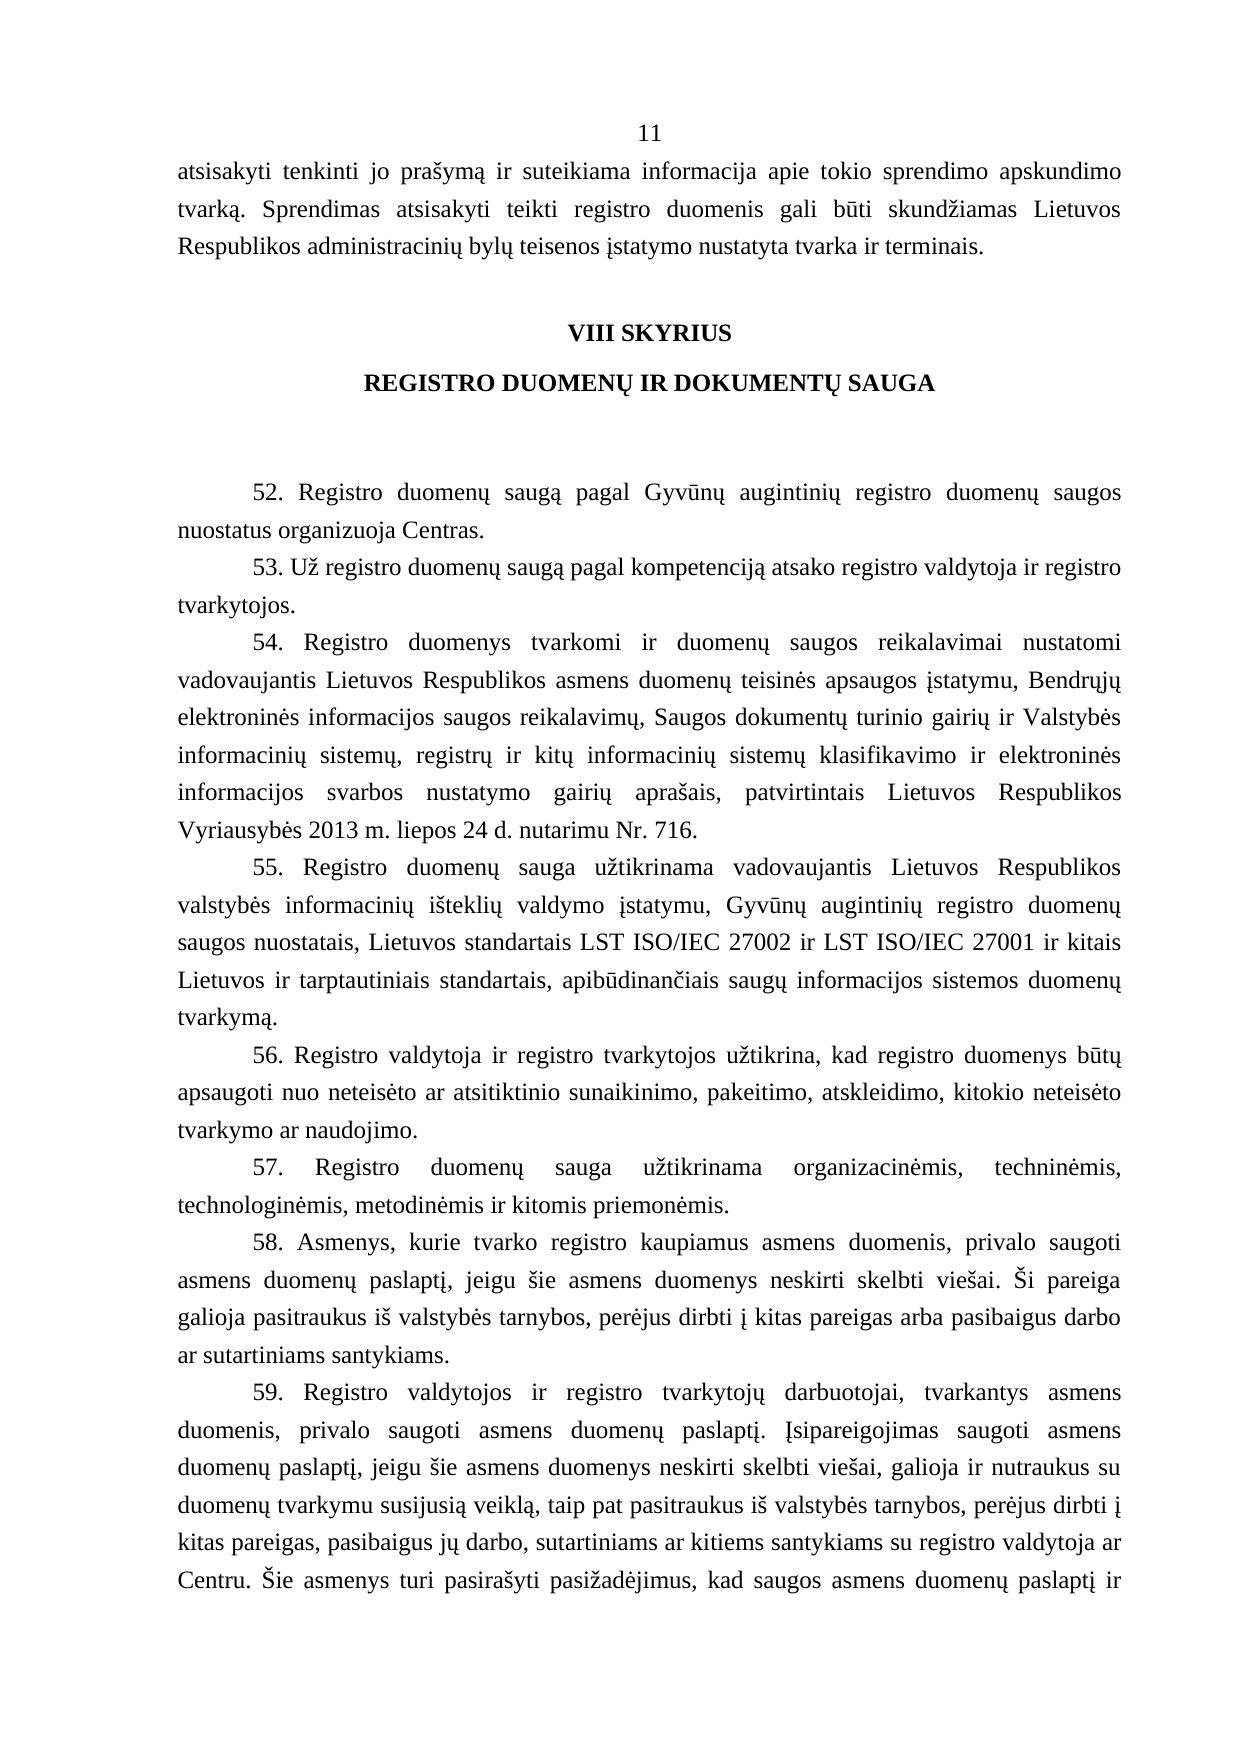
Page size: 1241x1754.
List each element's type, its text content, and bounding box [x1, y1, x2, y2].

text 59. Registro valdytojos ir registro tvarkytojų darbuotojai, tvarkantys asmens duomenis, privalo saugoti asmens duomenų paslaptį. Įsipareigojimas saugoti asmens duomenų paslaptį, jeigu šie asmens duomenys neskirti skelbti viešai, galioja ir nutraukus su duomenų tvarkymu susijusią veiklą, taip pat pasitraukus iš valstybės tarnybos, perėjus dirbti į kitas pareigas, pasibaigus jų darbo, sutartiniams ar kitiems santykiams su registro valdytoja ar Centru. Šie asmenys turi pasirašyti pasižadėjimus, kad saugos asmens duomenų paslaptį ir [177, 1368, 1122, 1593]
text 55. Registro duomenų sauga užtikrinama vadovaujantis Lietuvos Respublikos valstybės informacinių išteklių valdymo įstatymu, Gyvūnų augintinių registro duomenų saugos nuostatais, Lietuvos standartais LST ISO/IEC 27002 ir LST ISO/IEC 27001 ir kitais Lietuvos ir tarptautiniais standartais, apibūdinančiais saugų informacijos sistemos duomenų tvarkymą. [177, 843, 1122, 1031]
text 56. Registro valdytoja ir registro tvarkytojos užtikrina, kad registro duomenys būtų apsaugoti nuo neteisėto ar atsitiktinio sunaikinimo, pakeitimo, atskleidimo, kitokio neteisėto tvarkymo ar naudojimo. [177, 1031, 1122, 1143]
text 53. Už registro duomenų saugą pagal kompetenciją atsako registro valdytoja ir registro tvarkytojos. [177, 543, 1122, 618]
text VIII SKYRIUS [177, 318, 1122, 346]
text 54. Registro duomenys tvarkomi ir duomenų saugos reikalavimai nustatomi vadovaujantis Lietuvos Respublikos asmens duomenų teisinės apsaugos įstatymu, Bendrųjų elektroninės informacijos saugos reikalavimų, Saugos dokumentų turinio gairių ir Valstybės informacinių sistemų, registrų ir kitų informacinių sistemų klasifikavimo ir elektroninės informacijos svarbos nustatymo gairių aprašais, patvirtintais Lietuvos Respublikos Vyriausybės 2013 m. liepos 24 d. nutarimu Nr. 716. [177, 618, 1122, 843]
text REGISTRO DUOMENŲ IR DOKUMENTŲ SAUGA [177, 368, 1122, 397]
text 58. Asmenys, kurie tvarko registro kaupiamus asmens duomenis, privalo saugoti asmens duomenų paslaptį, jeigu šie asmens duomenys neskirti skelbti viešai. Ši pareiga galioja pasitraukus iš valstybės tarnybos, perėjus dirbti į kitas pareigas arba pasibaigus darbo ar sutartiniams santykiams. [177, 1218, 1122, 1368]
text atsisakyti tenkinti jo prašymą ir suteikiama informacija apie tokio sprendimo apskundimo tvarką. Sprendimas atsisakyti teikti registro duomenis gali būti skundžiamas Lietuvos Respublikos administracinių bylų teisenos įstatymo nustatyta tvarka ir terminais. [177, 148, 1122, 260]
text 57. Registro duomenų sauga užtikrinama organizacinėmis, techninėmis, technologinėmis, metodinėmis ir kitomis priemonėmis. [177, 1143, 1122, 1218]
text 52. Registro duomenų saugą pagal Gyvūnų augintinių registro duomenų saugos nuostatus organizuoja Centras. [177, 468, 1122, 543]
